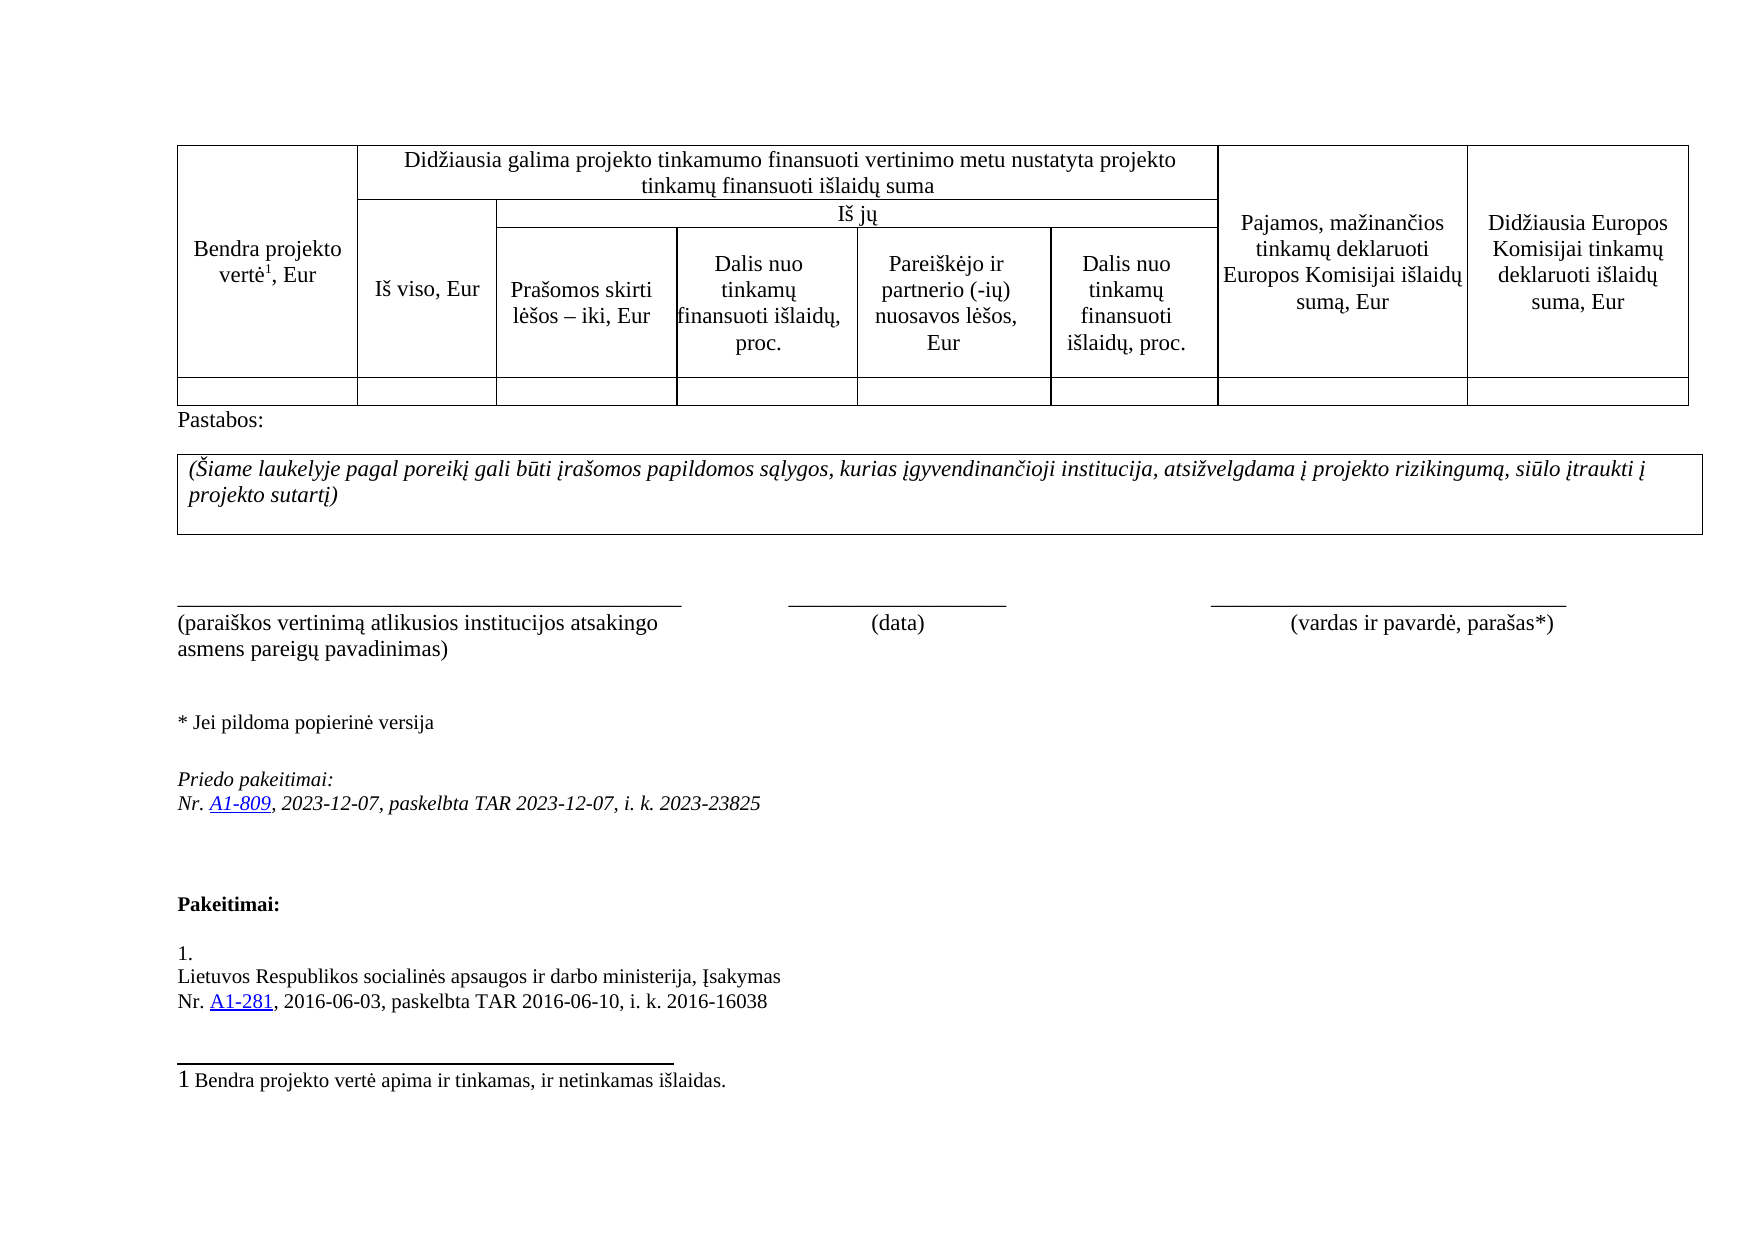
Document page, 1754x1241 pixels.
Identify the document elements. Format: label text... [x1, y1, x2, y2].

text asmens pareigų pavadinimas) [177, 635, 1680, 662]
table_cell Pareiškėjo ir partnerio (-ių) nuosavos lėšos, Eur [858, 228, 1050, 377]
text ____________________________________________ ___________________ _______________________________ [177, 583, 1680, 609]
table_cell [178, 378, 357, 405]
table_cell [358, 378, 496, 405]
table_cell [497, 378, 676, 405]
table_cell Dalis nuo tinkamų finansuoti išlaidų, proc. [678, 228, 857, 377]
text Pakeitimai: [177, 892, 1680, 916]
text Lietuvos Respublikos socialinės apsaugos ir darbo ministerija, Įsakymas [177, 964, 1680, 988]
table_header Bendra projekto vertė, Eur [178, 146, 357, 377]
table_header Didžiausia galima projekto tinkamumo finansuoti vertinimo metu nustatyta projekto tinkamų finansuoti išlaidų suma [358, 146, 1217, 199]
table_cell Prašomos skirti lėšos – iki, Eur [497, 228, 676, 377]
text Priedo pakeitimai: [177, 767, 1680, 791]
table_cell [1052, 378, 1217, 405]
table_cell [1468, 378, 1688, 405]
table_cell [858, 378, 1050, 405]
table_cell Iš viso, Eur [358, 200, 496, 377]
table_header (Šiame laukelyje pagal poreikį gali būti įrašomos papildomos sąlygos, kurias įgyvendinančioji institucija, atsižvelgdama į projekto rizikingumą, siūlo įtraukti į projekto sutartį) [178, 455, 1702, 534]
table_header Didžiausia Europos Komisijai tinkamų deklaruoti išlaidų suma, Eur [1468, 146, 1688, 377]
text Nr. A1-281, 2016-06-03, paskelbta TAR 2016-06-10, i. k. 2016-16038 [177, 988, 1680, 1013]
text Pastabos: [177, 406, 1680, 432]
table_header Pajamos, mažinančios tinkamų deklaruoti Europos Komisijai išlaidų sumą, Eur [1219, 146, 1467, 377]
text * Jei pildoma popierinė versija [177, 710, 1680, 734]
table_cell Dalis nuo tinkamų finansuoti išlaidų, proc. [1052, 228, 1217, 377]
table_cell [1219, 378, 1467, 405]
text 1. [177, 940, 1680, 964]
text Nr. A1-809, 2023-12-07, paskelbta TAR 2023-12-07, i. k. 2023-23825 [177, 791, 1680, 815]
text (paraiškos vertinimą atlikusios institucijos atsakingo (data) (vardas ir pavardė, parašas*) [177, 609, 1680, 635]
table_cell Iš jų [497, 200, 1217, 227]
table_cell [678, 378, 857, 405]
